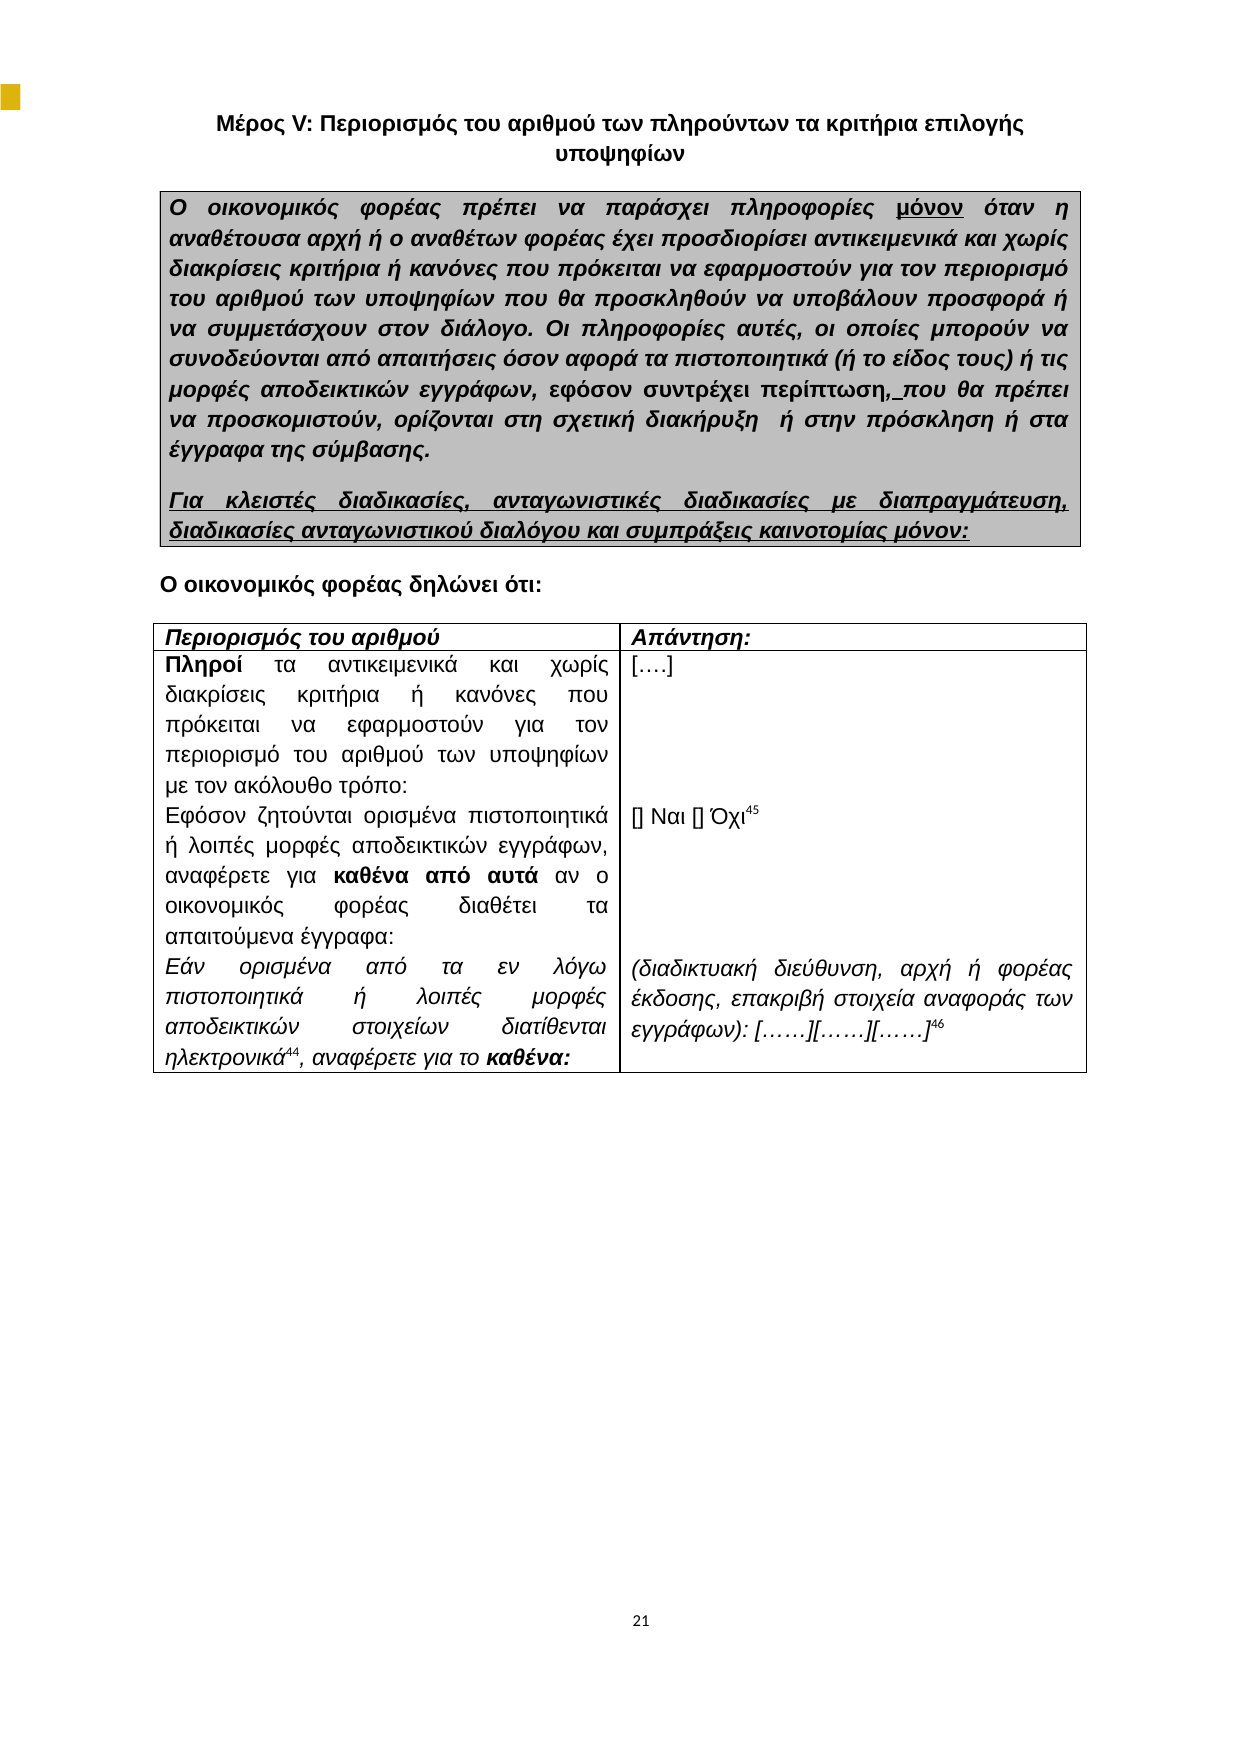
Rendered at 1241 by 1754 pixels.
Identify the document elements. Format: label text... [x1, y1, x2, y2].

table_header Απάντηση: [621, 624, 1086, 650]
table_cell Πληροί τα αντικειμενικά και χωρίς διακρίσεις κριτήρια ή κανόνες που πρόκειται να εφαρμοστούν για τον περιορισμό του αριθμού των υποψηφίων με τον ακόλουθο τρόπο: Εφόσον ζητούνται ορισμένα πιστοποιητικά ή λοιπές μορφές αποδεικτικών εγγράφων, αναφέρετε για καθένα από αυτά αν ο οικονομικός φορέας διαθέτει τα απαιτούμενα έγγραφα: Εάν ορισμένα από τα εν λόγω πιστοποιητικά ή λοιπές μορφές αποδεικτικών στοιχείων διατίθενται ηλεκτρονικά, αναφέρετε για το καθένα: [154, 651, 619, 1072]
text Για κλειστές διαδικασίες, ανταγωνιστικές διαδικασίες με διαπραγμάτευση, διαδικασίες ανταγωνιστικού διαλόγου και συμπράξεις καινοτομίας μόνον: [161, 484, 1080, 546]
table_cell [….] [] Ναι [] Όχι (διαδικτυακή διεύθυνση, αρχή ή φορέας έκδοσης, επακριβή στοιχεία αναφοράς των εγγράφων): [……][……][……] [621, 651, 1086, 1072]
picture [0, 84, 21, 110]
text Ο οικονομικός φορέας πρέπει να παράσχει πληροφορίες μόνον όταν η αναθέτουσα αρχή ή ο αναθέτων φορέας έχει προσδιορίσει αντικειμενικά και χωρίς διακρίσεις κριτήρια ή κανόνες που πρόκειται να εφαρμοστούν για τον περιορισμό του αριθμού των υποψηφίων που θα προσκληθούν να υποβάλουν προσφορά ή να συμμετάσχουν στον διάλογο. Οι πληροφορίες αυτές, οι οποίες μπορούν να συνοδεύονται από απαιτήσεις όσον αφορά τα πιστοποιητικά (ή το είδος τους) ή τις μορφές αποδεικτικών εγγράφων, εφόσον συντρέχει περίπτωση, που θα πρέπει να προσκομιστούν, ορίζονται στη σχετική διακήρυξη ή στην πρόσκληση ή στα έγγραφα της σύμβασης. [161, 192, 1080, 462]
text Μέρος V: Περιορισμός του αριθμού των πληρούντων τα κριτήρια επιλογής υποψηφίων [159, 110, 1081, 166]
table_header Περιορισμός του αριθμού [154, 624, 619, 650]
text Ο οικονομικός φορέας δηλώνει ότι: [159, 571, 1081, 598]
